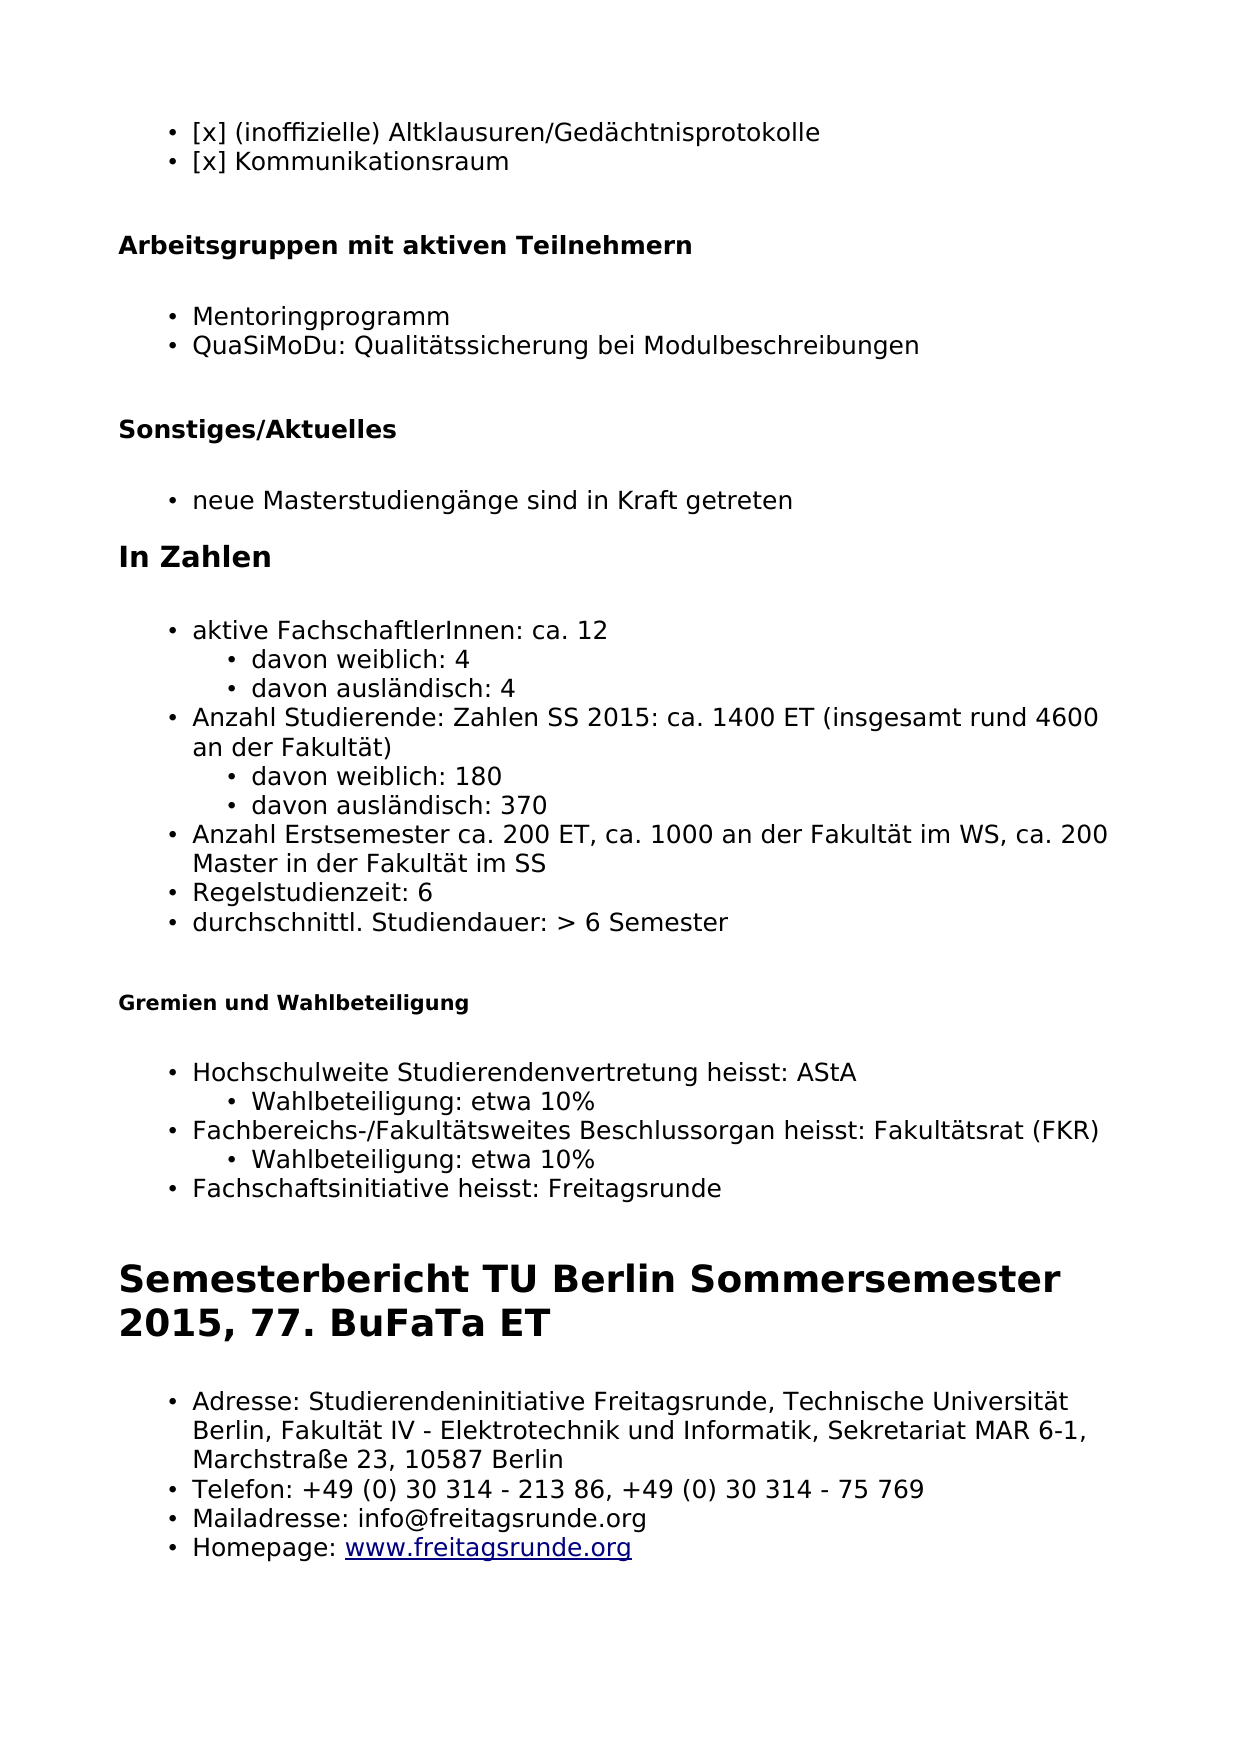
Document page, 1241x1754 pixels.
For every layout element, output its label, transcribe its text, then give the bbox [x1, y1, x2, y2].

subtitle Arbeitsgruppen mit aktiven Teilnehmern [118, 231, 1122, 260]
list [x] Kommunikationsraum [177, 147, 1122, 176]
list [x] (inoffizielle) Altklausuren/Gedächtnisprotokolle [177, 118, 1122, 147]
list Wahlbeteiligung: etwa 10% [236, 1145, 1122, 1174]
list Homepage: www.freitagsrunde.org [177, 1533, 1122, 1562]
list davon ausländisch: 370 [236, 791, 1122, 820]
list Adresse: Studierendeninitiative Freitagsrunde, Technische Universität Berlin, Fakultät IV - Elektrotechnik und Informatik, Sekretariat MAR 6-1, Marchstraße 23, 10587 Berlin [177, 1387, 1122, 1475]
subtitle Gremien und Wahlbeteiligung [118, 991, 1122, 1016]
list davon ausländisch: 4 [236, 674, 1122, 704]
list Regelstudienzeit: 6 [177, 879, 1122, 908]
list davon weiblich: 180 [236, 762, 1122, 791]
list QuaSiMoDu: Qualitätssicherung bei Modulbeschreibungen [177, 331, 1122, 360]
list Wahlbeteiligung: etwa 10% [236, 1087, 1122, 1116]
list Anzahl Studierende: Zahlen SS 2015: ca. 1400 ET (insgesamt rund 4600 an der Fakultät) [177, 704, 1122, 762]
list davon weiblich: 4 [236, 645, 1122, 674]
subtitle Semesterbericht TU Berlin Sommersemester 2015, 77. BuFaTa ET [118, 1258, 1122, 1345]
list Telefon: +49 (0) 30 314 - 213 86, +49 (0) 30 314 - 75 769 [177, 1475, 1122, 1504]
subtitle In Zahlen [118, 540, 1122, 574]
list Fachschaftsinitiative heisst: Freitagsrunde [177, 1174, 1122, 1203]
subtitle Sonstiges/Aktuelles [118, 415, 1122, 444]
list Hochschulweite Studierendenvertretung heisst: AStA [177, 1058, 1122, 1087]
list aktive FachschaftlerInnen: ca. 12 [177, 616, 1122, 645]
list Mentoringprogramm [177, 302, 1122, 331]
list Fachbereichs-/Fakultätsweites Beschlussorgan heisst: Fakultätsrat (FKR) [177, 1116, 1122, 1145]
list Mailadresse: info@freitagsrunde.org [177, 1504, 1122, 1533]
list durchschnittl. Studiendauer: > 6 Semester [177, 908, 1122, 937]
list Anzahl Erstsemester ca. 200 ET, ca. 1000 an der Fakultät im WS, ca. 200 Master in der Fakultät im SS [177, 820, 1122, 879]
list neue Masterstudiengänge sind in Kraft getreten [177, 486, 1122, 515]
